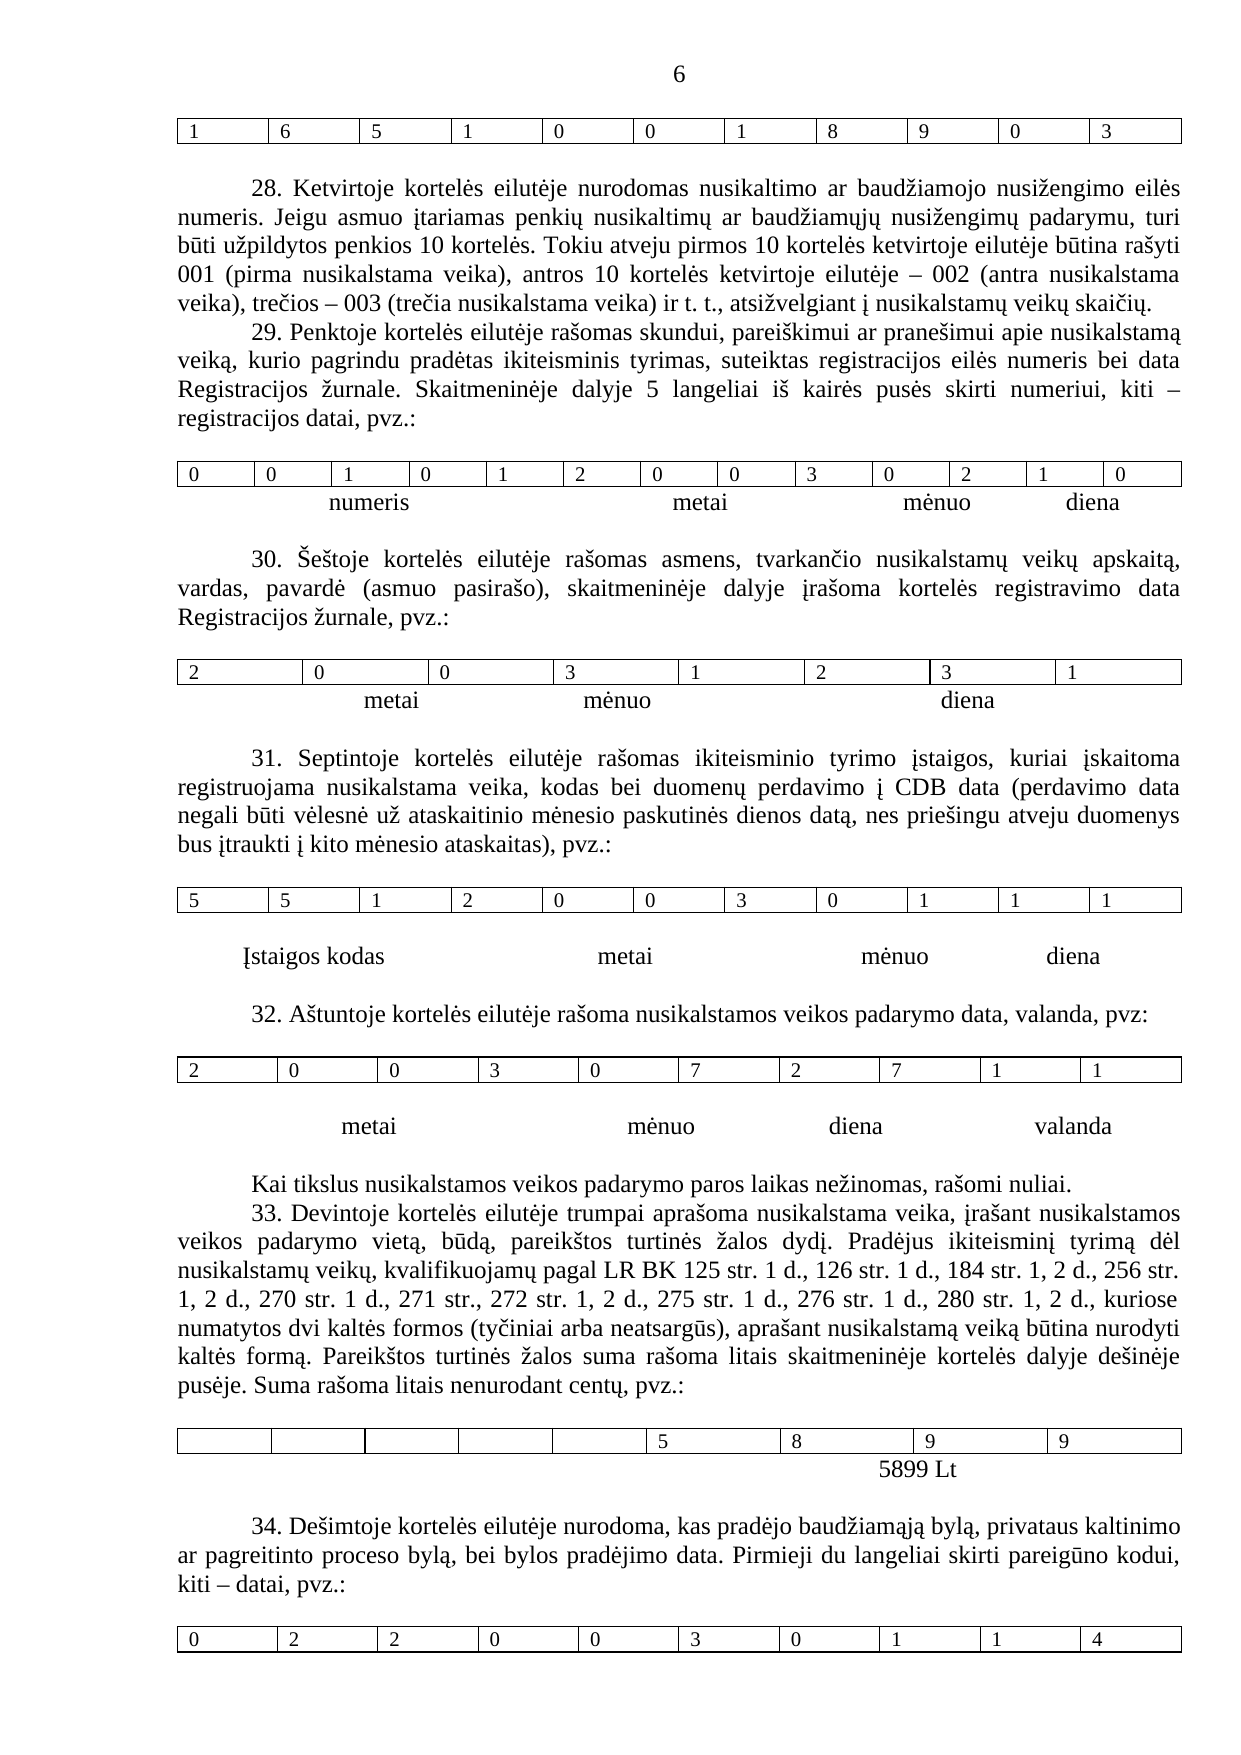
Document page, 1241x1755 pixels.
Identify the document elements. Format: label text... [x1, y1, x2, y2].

table_header 0 [378, 1058, 478, 1082]
table_header 1 [1081, 1058, 1181, 1082]
table_header 0 [817, 888, 907, 912]
text numeris metai mėnuo diena [177, 487, 1181, 515]
table_header 3 [725, 888, 816, 912]
table_header 1 [487, 462, 563, 486]
table_header 0 [780, 1627, 879, 1651]
table_header 1 [725, 119, 816, 143]
table_header 0 [718, 462, 795, 486]
text metai mėnuo diena [177, 685, 1181, 714]
table_header 1 [908, 888, 998, 912]
table_header 5 [360, 119, 451, 143]
table_header 0 [178, 462, 254, 486]
table_header 7 [880, 1058, 980, 1082]
text metai mėnuo diena valanda [177, 1111, 1181, 1140]
table_header 8 [781, 1429, 913, 1453]
table_header 1 [1056, 660, 1181, 684]
table_header 0 [543, 119, 633, 143]
table_header 2 [178, 660, 302, 684]
table_header 3 [931, 660, 1055, 684]
text 30. Šeštoje kortelės eilutėje rašomas asmens, tvarkančio nusikalstamų veikų apskaitą, vardas, pavardė (asmuo pasirašo), skaitmeninėje dalyje įrašoma kortelės registravimo data Registracijos žurnale, pvz.: [177, 544, 1181, 630]
table_header 1 [981, 1058, 1080, 1082]
table_header 0 [255, 462, 331, 486]
table_header 5 [647, 1429, 780, 1453]
table_header 5 [178, 888, 268, 912]
table_header 0 [1104, 462, 1181, 486]
table_header [366, 1429, 458, 1453]
table_header 3 [679, 1627, 779, 1651]
table_header 2 [378, 1627, 478, 1651]
table_header [272, 1429, 364, 1453]
table_header 0 [634, 888, 724, 912]
table_header 6 [269, 119, 359, 143]
table_header 2 [564, 462, 640, 486]
table_header 0 [634, 119, 724, 143]
table_header 3 [1090, 119, 1181, 143]
table_header 0 [579, 1627, 678, 1651]
table_header 7 [679, 1058, 779, 1082]
text 34. Dešimtoje kortelės eilutėje nurodoma, kas pradėjo baudžiamąją bylą, privataus kaltinimo ar pagreitinto proceso bylą, bei bylos pradėjimo data. Pirmieji du langeliai skirti pareigūno kodui, kiti – datai, pvz.: [177, 1511, 1181, 1597]
table_header 0 [641, 462, 717, 486]
table_header 0 [579, 1058, 678, 1082]
table_header 5 [269, 888, 359, 912]
table_header 0 [410, 462, 486, 486]
table_header 0 [479, 1627, 578, 1651]
table_header [553, 1429, 646, 1453]
text 31. Septintoje kortelės eilutėje rašomas ikiteisminio tyrimo įstaigos, kuriai įskaitoma registruojama nusikalstama veika, kodas bei duomenų perdavimo į CDB data (perdavimo data negali būti vėlesnė už ataskaitinio mėnesio paskutinės dienos datą, nes priešingu atveju duomenys bus įtraukti į kito mėnesio ataskaitas), pvz.: [177, 743, 1181, 858]
table_header 4 [1081, 1627, 1181, 1651]
table_header 0 [303, 660, 428, 684]
table_header 0 [429, 660, 553, 684]
table_header 2 [452, 888, 542, 912]
table_header 2 [278, 1627, 377, 1651]
table_header 3 [796, 462, 872, 486]
table_header 1 [679, 660, 804, 684]
text 29. Penktoje kortelės eilutėje rašomas skundui, pareiškimui ar pranešimui apie nusikalstamą veiką, kurio pagrindu pradėtas ikiteisminis tyrimas, suteiktas registracijos eilės numeris bei data Registracijos žurnale. Skaitmeninėje dalyje 5 langeliai iš kairės pusės skirti numeriui, kiti – registracijos datai, pvz.: [177, 317, 1181, 432]
table_header 1 [1027, 462, 1103, 486]
text 33. Devintoje kortelės eilutėje trumpai aprašoma nusikalstama veika, įrašant nusikalstamos veikos padarymo vietą, būdą, pareikštos turtinės žalos dydį. Pradėjus ikiteisminį tyrimą dėl nusikalstamų veikų, kvalifikuojamų pagal LR BK 125 str. 1 d., 126 str. 1 d., 184 str. 1, 2 d., 256 str. 1, 2 d., 270 str. 1 d., 271 str., 272 str. 1, 2 d., 275 str. 1 d., 276 str. 1 d., 280 str. 1, 2 d., kuriose numatytos dvi kaltės formos (tyčiniai arba neatsargūs), aprašant nusikalstamą veiką būtina nurodyti kaltės formą. Pareikštos turtinės žalos suma rašoma litais skaitmeninėje kortelės dalyje dešinėje pusėje. Suma rašoma litais nenurodant centų, pvz.: [177, 1198, 1181, 1399]
table_header 3 [554, 660, 678, 684]
table_header 1 [1090, 888, 1181, 912]
table_header 0 [278, 1058, 377, 1082]
table_header 1 [178, 119, 268, 143]
text 32. Aštuntoje kortelės eilutėje rašoma nusikalstamos veikos padarymo data, valanda, pvz: [177, 999, 1181, 1028]
table_header 0 [873, 462, 949, 486]
table_header 2 [780, 1058, 879, 1082]
text 5899 Lt [177, 1454, 1181, 1482]
table_header 2 [178, 1058, 277, 1082]
table_header 9 [908, 119, 998, 143]
table_header 1 [332, 462, 409, 486]
table_header 0 [543, 888, 633, 912]
table_header 1 [981, 1627, 1080, 1651]
table_header [178, 1429, 271, 1453]
text Įstaigos kodas metai mėnuo diena [177, 941, 1181, 970]
table_header 9 [1048, 1429, 1181, 1453]
table_header 1 [360, 888, 451, 912]
table_header 1 [999, 888, 1089, 912]
table_header 1 [880, 1627, 980, 1651]
table_header 9 [914, 1429, 1047, 1453]
table_header 0 [999, 119, 1089, 143]
table_header 2 [805, 660, 929, 684]
table_header 0 [178, 1627, 277, 1651]
table_header 3 [479, 1058, 578, 1082]
text 28. Ketvirtoje kortelės eilutėje nurodomas nusikaltimo ar baudžiamojo nusižengimo eilės numeris. Jeigu asmuo įtariamas penkių nusikaltimų ar baudžiamųjų nusižengimų padarymu, turi būti užpildytos penkios 10 kortelės. Tokiu atveju pirmos 10 kortelės ketvirtoje eilutėje būtina rašyti 001 (pirma nusikalstama veika), antros 10 kortelės ketvirtoje eilutėje – 002 (antra nusikalstama veika), trečios – 003 (trečia nusikalstama veika) ir t. t., atsižvelgiant į nusikalstamų veikų skaičių. [177, 173, 1181, 317]
table_header 8 [817, 119, 907, 143]
table_header [459, 1429, 552, 1453]
table_header 2 [950, 462, 1026, 486]
text Kai tikslus nusikalstamos veikos padarymo paros laikas nežinomas, rašomi nuliai. [177, 1169, 1181, 1198]
table_header 1 [452, 119, 542, 143]
